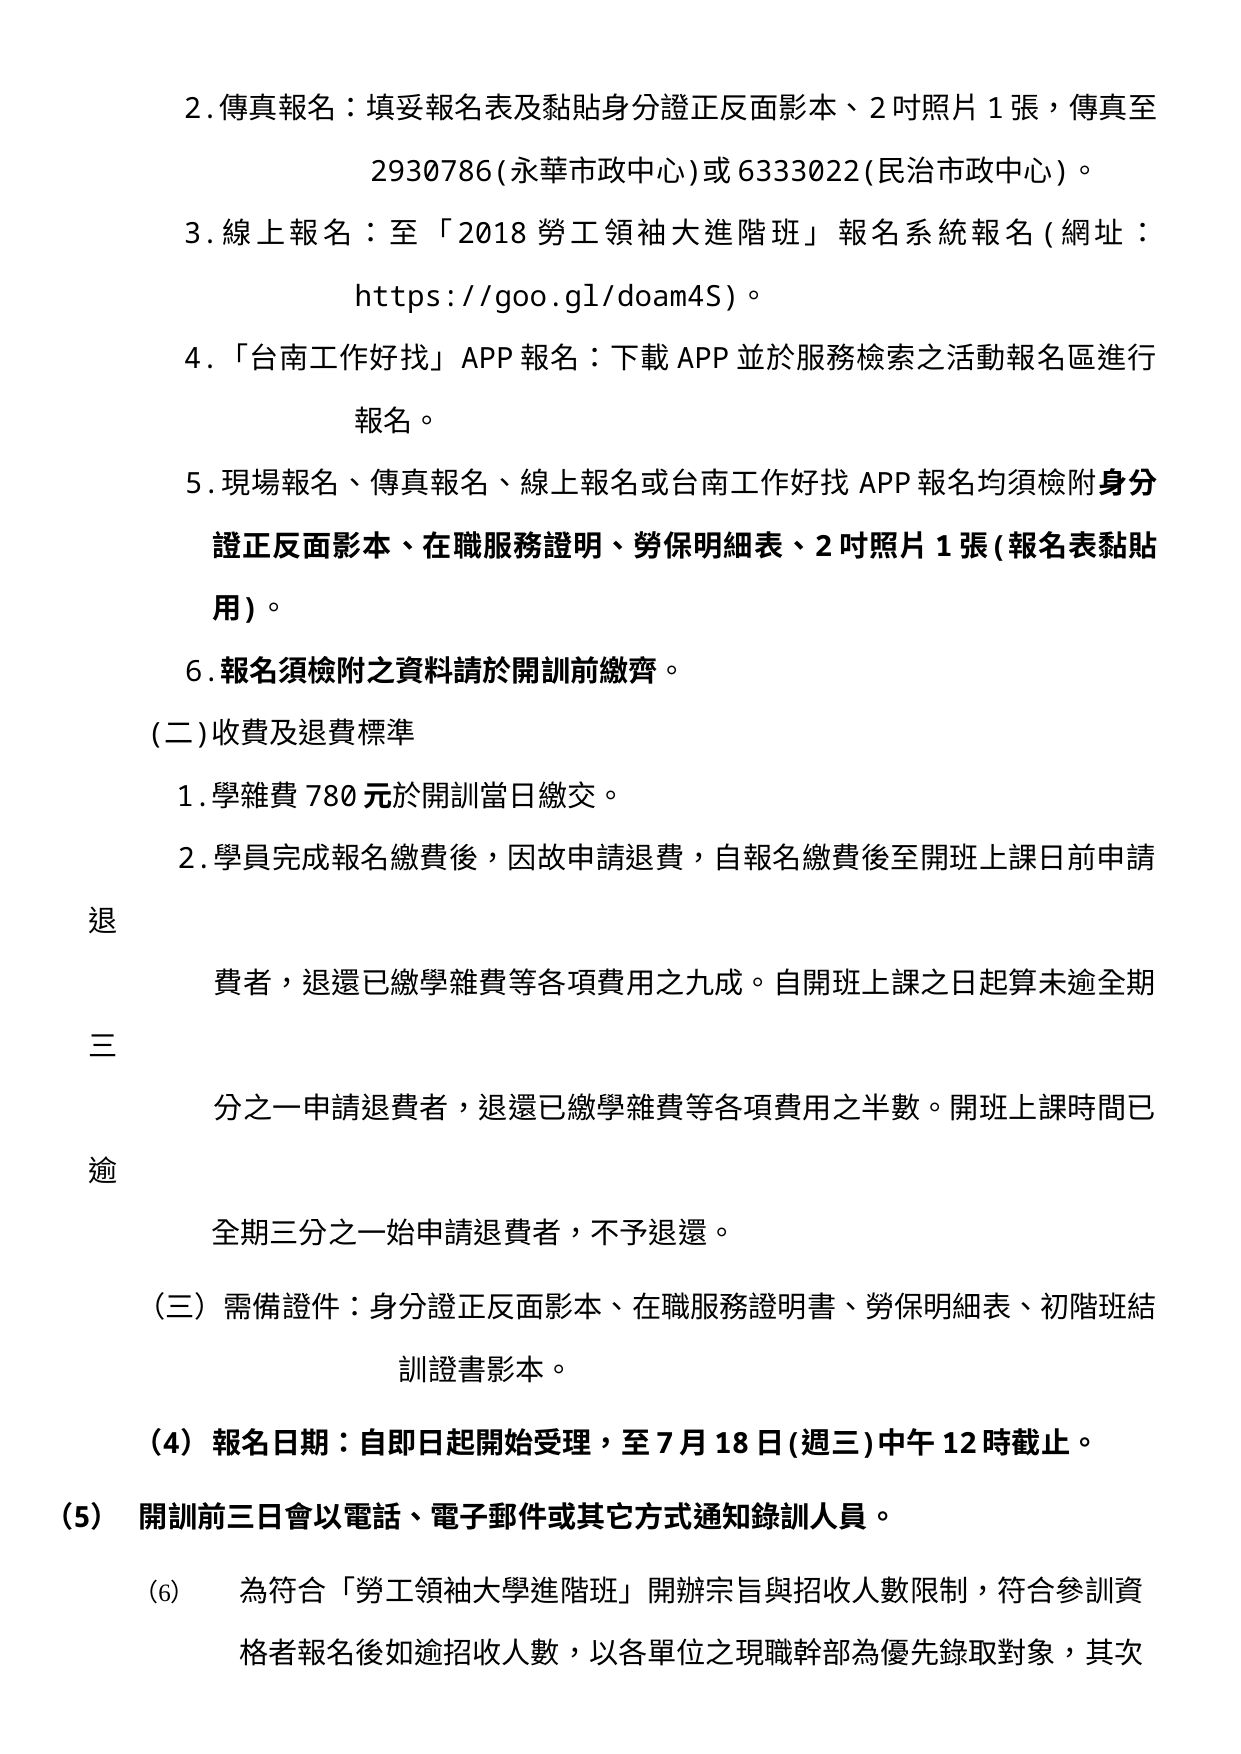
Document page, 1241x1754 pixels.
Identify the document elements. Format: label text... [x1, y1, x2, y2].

text 3.線上報名：至「2018勞工領袖大進階班」報名系統報名(網址：https://goo.gl/doam4S)。 [183, 189, 1157, 314]
text 分之一申請退費者，退還已繳學雜費等各項費用之半數。開班上課時間已逾 [89, 1064, 1157, 1189]
text 6.報名須檢附之資料請於開訓前繳齊。 [185, 627, 1157, 689]
text 1.學雜費780元於開訓當日繳交。 [89, 752, 1157, 814]
text 費者，退還已繳學雜費等各項費用之九成。自開班上課之日起算未逾全期三 [89, 939, 1157, 1064]
text 5.現場報名、傳真報名、線上報名或台南工作好找APP報名均須檢附身分證正反面影本、在職服務證明、勞保明細表、2吋照片1張(報名表黏貼用)。 [185, 439, 1157, 627]
text (二)收費及退費標準 [94, 689, 1157, 752]
text 2.傳真報名：填妥報名表及黏貼身分證正反面影本、2吋照片1張，傳真至2930786(永華市政中心)或6333022(民治市政中心)。 [184, 64, 1157, 189]
text 4.「台南工作好找」APP報名：下載APP並於服務檢索之活動報名區進行報名。 [183, 314, 1157, 439]
list 報名日期：自即日起開始受理，至7月18日(週三)中午12時截止。 [133, 1399, 1157, 1462]
text 全期三分之一始申請退費者，不予退還。 [89, 1189, 1157, 1252]
list 為符合「勞工領袖大學進階班」開辦宗旨與招收人數限制，符合參訓資格者報名後如逾招收人數，以各單位之現職幹部為優先錄取對象，其次 [133, 1547, 1157, 1672]
text （三）需備證件：身分證正反面影本、在職服務證明書、勞保明細表、初階班結訓證書影本。 [118, 1263, 1157, 1388]
list 開訓前三日會以電話、電子郵件或其它方式通知錄訓人員。 [44, 1473, 1157, 1536]
text 2.學員完成報名繳費後，因故申請退費，自報名繳費後至開班上課日前申請退 [89, 814, 1157, 939]
